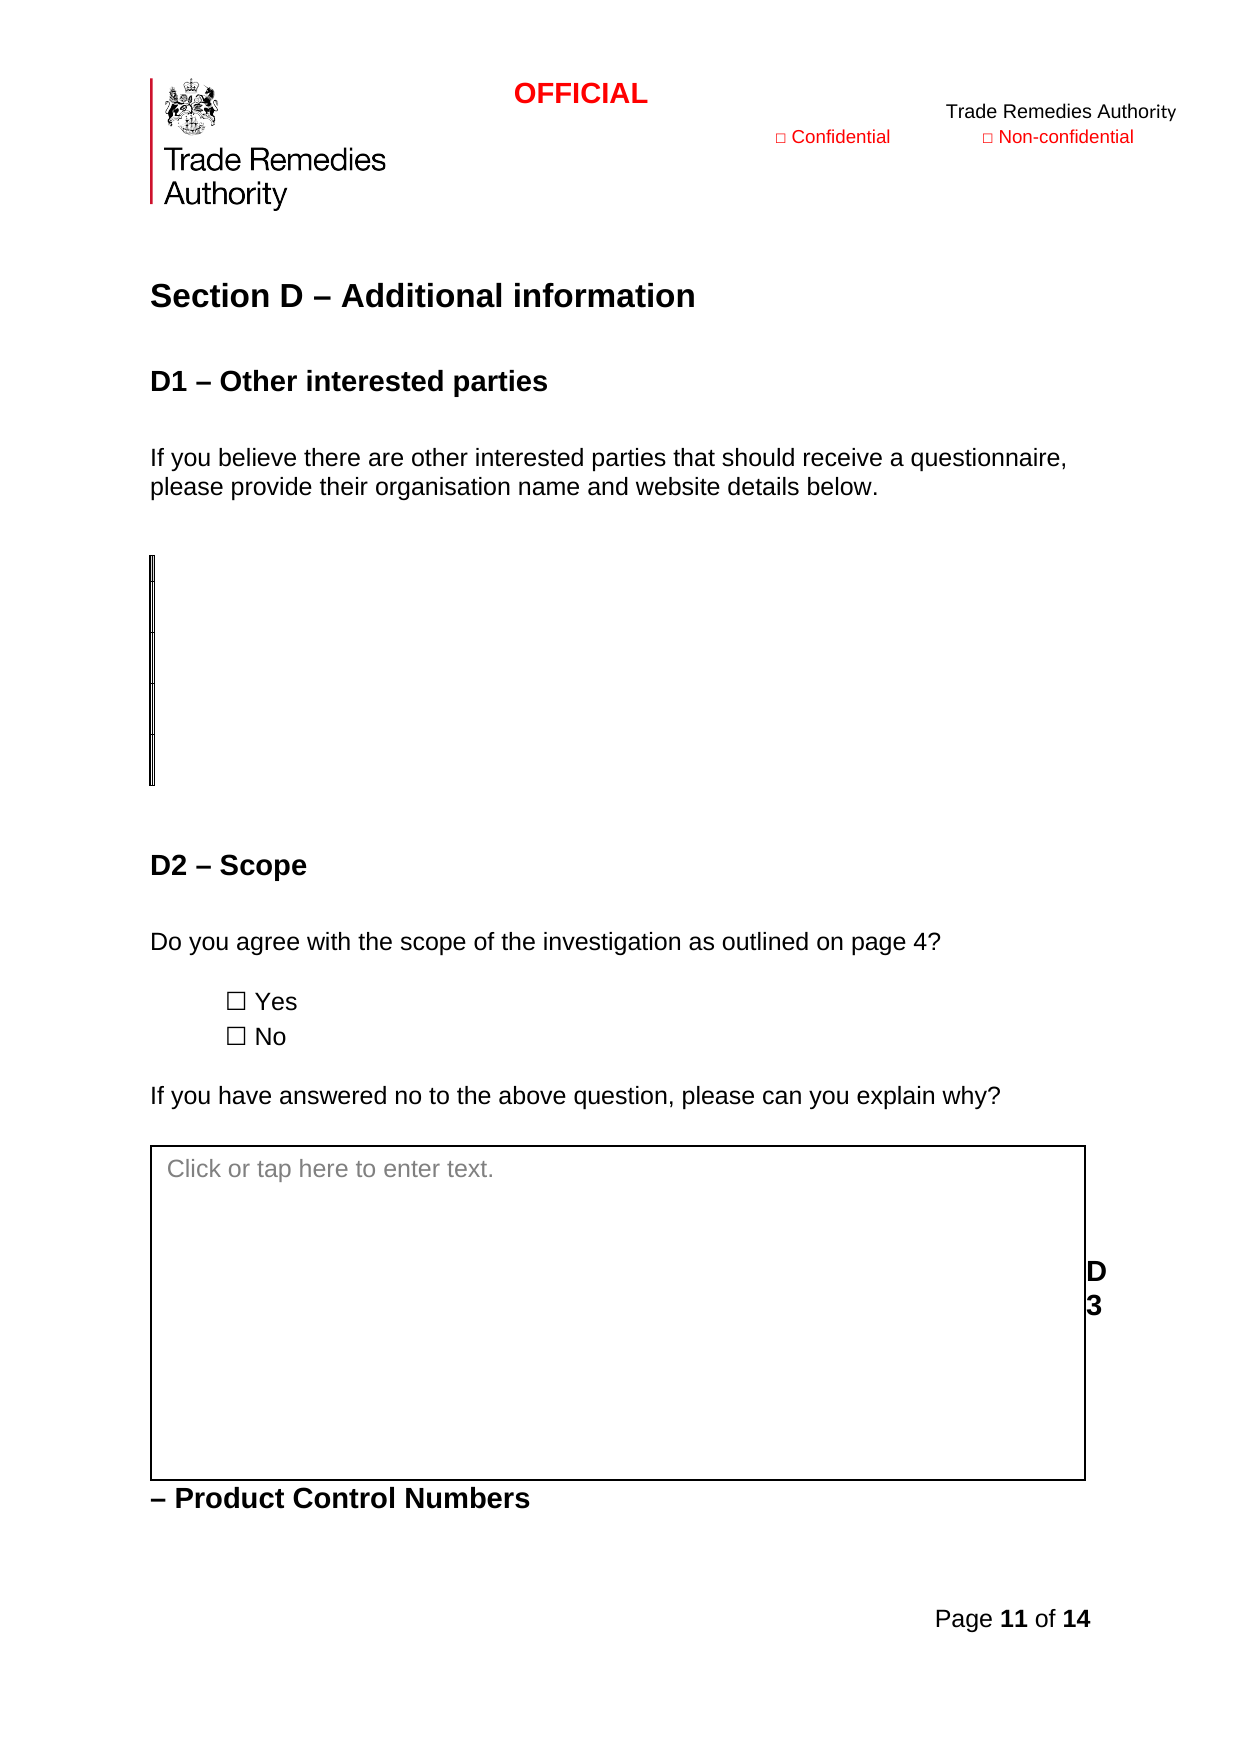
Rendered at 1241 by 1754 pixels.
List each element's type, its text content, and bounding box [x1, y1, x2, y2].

subtitle Section D – Additional information [150, 276, 1090, 314]
text Do you agree with the scope of the investigation as outlined on page 4? [150, 927, 1090, 955]
subtitle D2 – Scope [150, 848, 1090, 881]
subtitle D3 – Product Control Numbers [150, 1254, 1090, 1514]
text If you have answered no to the above question, please can you explain why? [150, 1081, 1090, 1110]
text ☐ Yes [225, 984, 1090, 1018]
text If you believe there are other interested parties that should receive a questionnaire, please provide their organisation name and website details below. [150, 443, 1090, 500]
subtitle D1 – Other interested parties [150, 364, 1090, 397]
text Click or tap here to enter text. [167, 1154, 1069, 1183]
text ☐ No [225, 1018, 1090, 1052]
